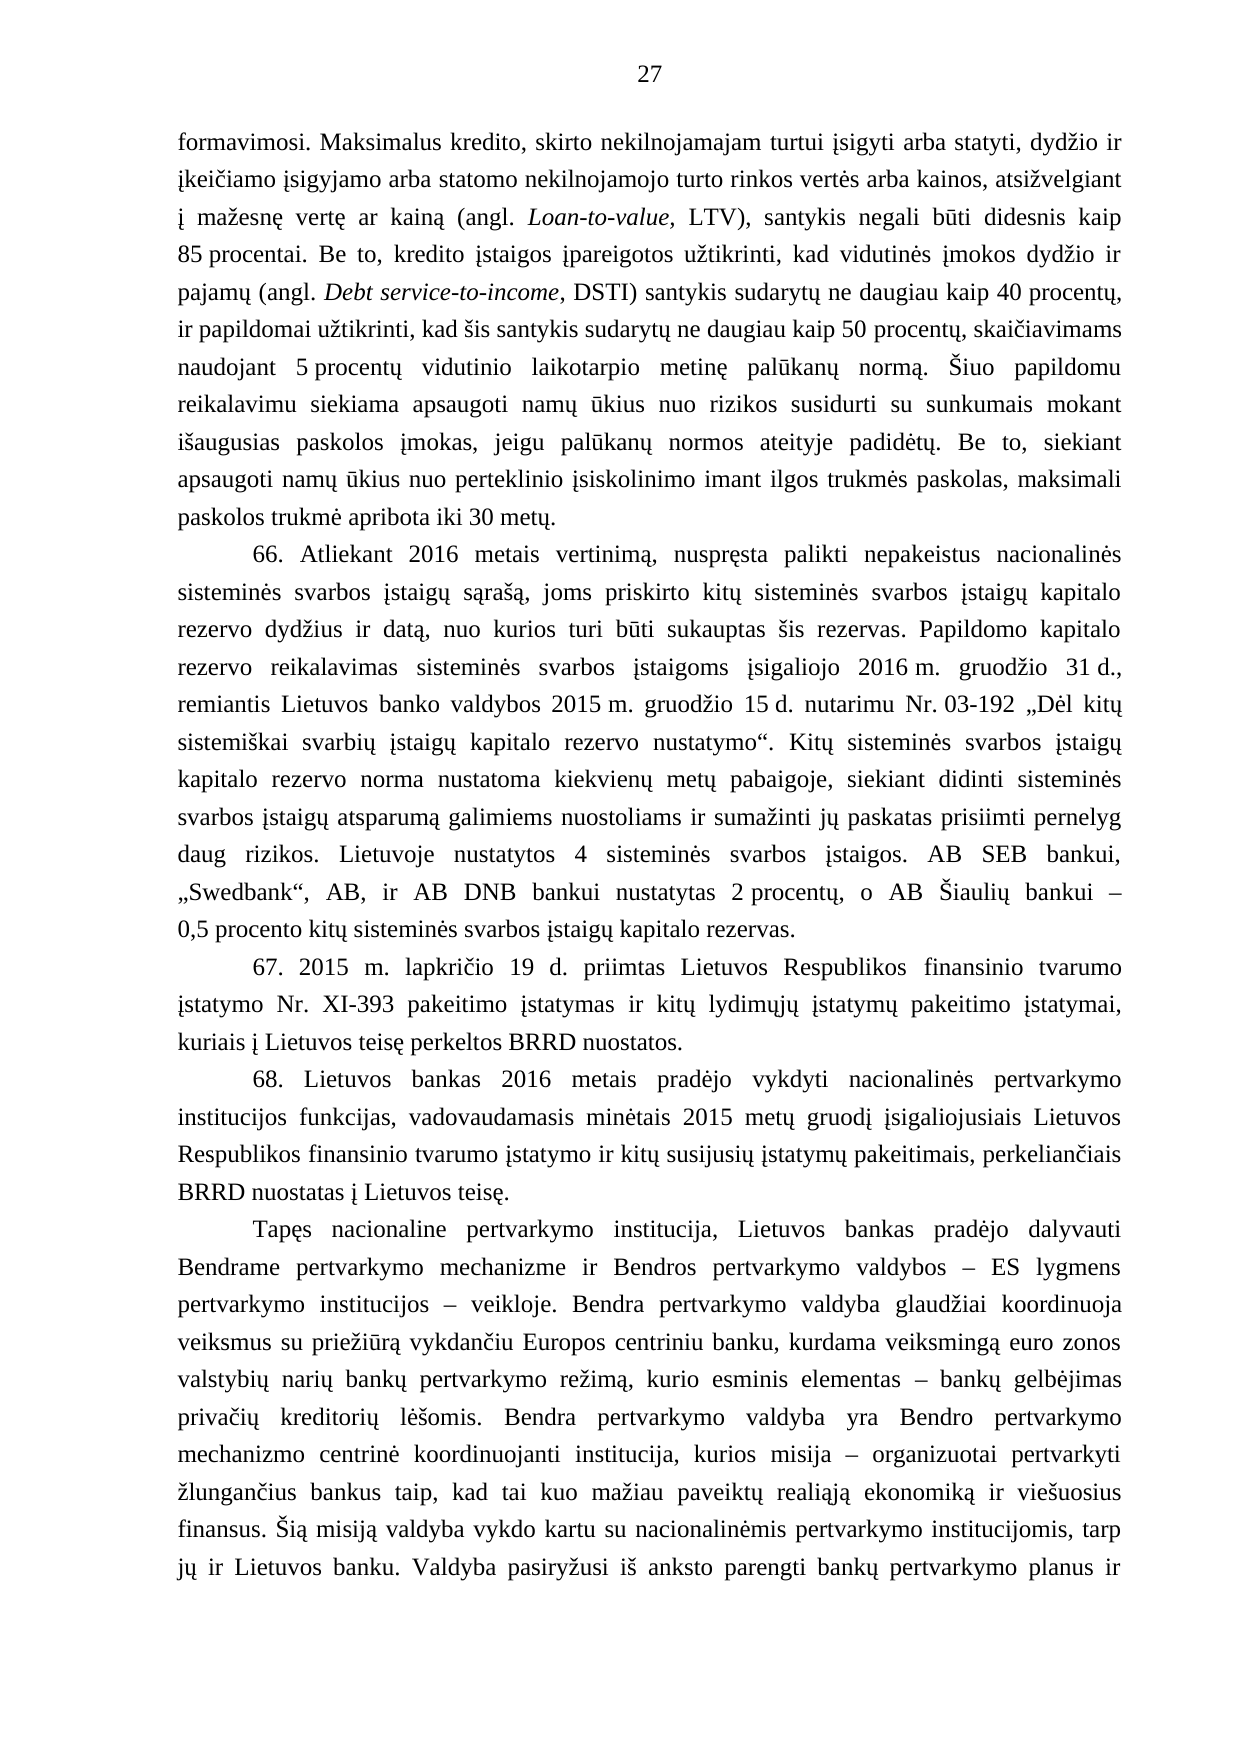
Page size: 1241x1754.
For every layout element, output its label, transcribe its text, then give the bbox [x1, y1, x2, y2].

text 66. Atliekant 2016 metais vertinimą, nuspręsta palikti nepakeistus nacionalinės sisteminės svarbos įstaigų sąrašą, joms priskirto kitų sisteminės svarbos įstaigų kapitalo rezervo dydžius ir datą, nuo kurios turi būti sukauptas šis rezervas. Papildomo kapitalo rezervo reikalavimas sisteminės svarbos įstaigoms įsigaliojo 2016 m. gruodžio 31 d., remiantis Lietuvos banko valdybos 2015 m. gruodžio 15 d. nutarimu Nr. 03-192 „Dėl kitų sistemiškai svarbių įstaigų kapitalo rezervo nustatymo“. Kitų sisteminės svarbos įstaigų kapitalo rezervo norma nustatoma kiekvienų metų pabaigoje, siekiant didinti sisteminės svarbos įstaigų atsparumą galimiems nuostoliams ir sumažinti jų paskatas prisiimti pernelyg daug rizikos. Lietuvoje nustatytos 4 sisteminės svarbos įstaigos. AB SEB bankui, „Swedbank“, AB, ir AB DNB bankui nustatytas 2 procentų, o AB Šiaulių bankui – 0,5 procento kitų sisteminės svarbos įstaigų kapitalo rezervas. [177, 531, 1122, 943]
text 68. Lietuvos bankas 2016 metais pradėjo vykdyti nacionalinės pertvarkymo institucijos funkcijas, vadovaudamasis minėtais 2015 metų gruodį įsigaliojusiais Lietuvos Respublikos finansinio tvarumo įstatymo ir kitų susijusių įstatymų pakeitimais, perkeliančiais BRRD nuostatas į Lietuvos teisę. [177, 1056, 1122, 1206]
text formavimosi. Maksimalus kredito, skirto nekilnojamajam turtui įsigyti arba statyti, dydžio ir įkeičiamo įsigyjamo arba statomo nekilnojamojo turto rinkos vertės arba kainos, atsižvelgiant į mažesnę vertę ar kainą (angl. Loan-to-value, LTV), santykis negali būti didesnis kaip 85 procentai. Be to, kredito įstaigos įpareigotos užtikrinti, kad vidutinės įmokos dydžio ir pajamų (angl. Debt service-to-income, DSTI) santykis sudarytų ne daugiau kaip 40 procentų, ir papildomai užtikrinti, kad šis santykis sudarytų ne daugiau kaip 50 procentų, skaičiavimams naudojant 5 procentų vidutinio laikotarpio metinę palūkanų normą. Šiuo papildomu reikalavimu siekiama apsaugoti namų ūkius nuo rizikos susidurti su sunkumais mokant išaugusias paskolos įmokas, jeigu palūkanų normos ateityje padidėtų. Be to, siekiant apsaugoti namų ūkius nuo perteklinio įsiskolinimo imant ilgos trukmės paskolas, maksimali paskolos trukmė apribota iki 30 metų. [177, 118, 1122, 531]
text 67. 2015 m. lapkričio 19 d. priimtas Lietuvos Respublikos finansinio tvarumo įstatymo Nr. XI-393 pakeitimo įstatymas ir kitų lydimųjų įstatymų pakeitimo įstatymai, kuriais į Lietuvos teisę perkeltos BRRD nuostatos. [177, 943, 1122, 1056]
text Tapęs nacionaline pertvarkymo institucija, Lietuvos bankas pradėjo dalyvauti Bendrame pertvarkymo mechanizme ir Bendros pertvarkymo valdybos – ES lygmens pertvarkymo institucijos – veikloje. Bendra pertvarkymo valdyba glaudžiai koordinuoja veiksmus su priežiūrą vykdančiu Europos centriniu banku, kurdama veiksmingą euro zonos valstybių narių bankų pertvarkymo režimą, kurio esminis elementas – bankų gelbėjimas privačių kreditorių lėšomis. Bendra pertvarkymo valdyba yra Bendro pertvarkymo mechanizmo centrinė koordinuojanti institucija, kurios misija – organizuotai pertvarkyti žlungančius bankus taip, kad tai kuo mažiau paveiktų realiąją ekonomiką ir viešuosius finansus. Šią misiją valdyba vykdo kartu su nacionalinėmis pertvarkymo institucijomis, tarp jų ir Lietuvos banku. Valdyba pasiryžusi iš anksto parengti bankų pertvarkymo planus ir [177, 1206, 1122, 1581]
